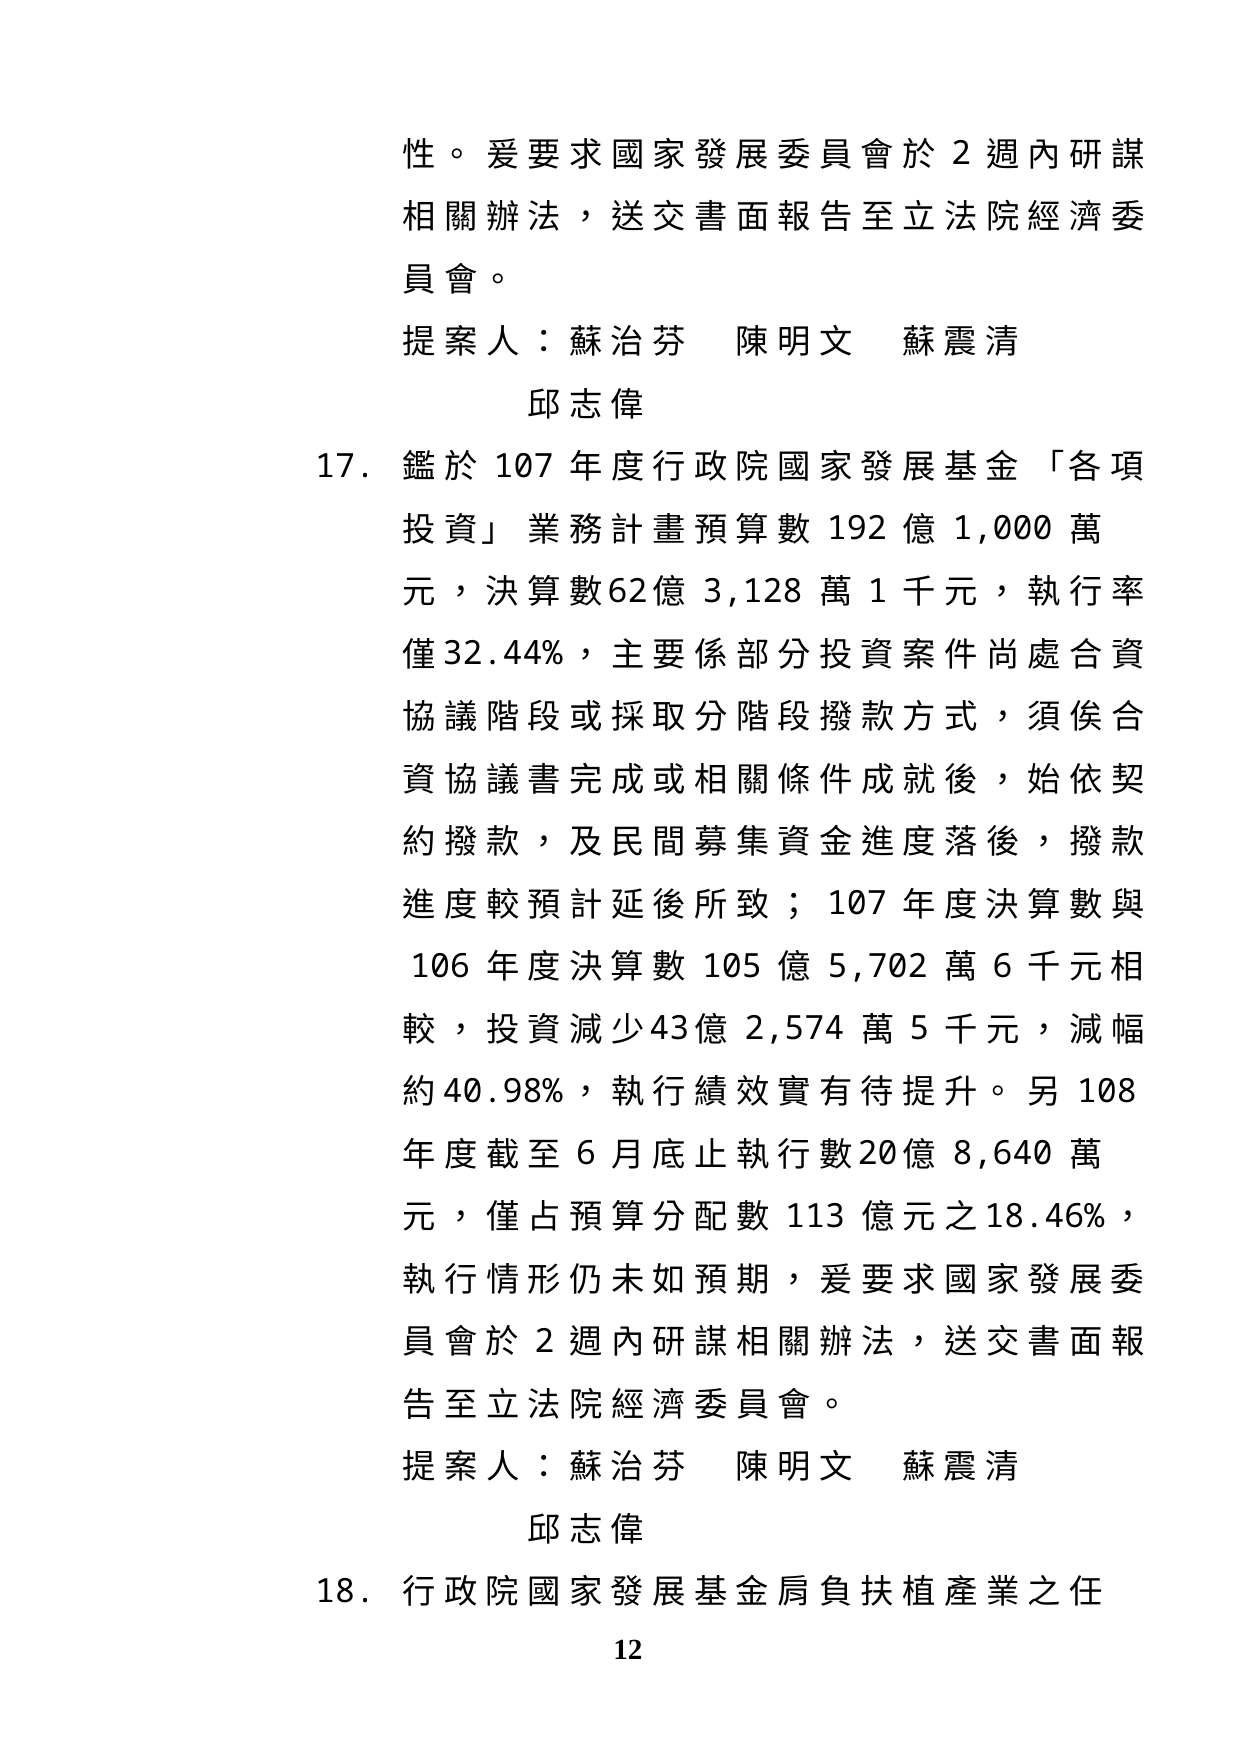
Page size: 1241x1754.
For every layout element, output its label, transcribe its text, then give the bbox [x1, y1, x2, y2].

list 鑑於107年度行政院國家發展基金「各項投資」業務計畫預算數192億1,000萬元，決算數62億3,128萬1千元，執行率僅32.44%，主要係部分投資案件尚處合資協議階段或採取分階段撥款方式，須俟合資協議書完成或相關條件成就後，始依契約撥款，及民間募集資金進度落後，撥款進度較預計延後所致；107年度決算數與106年度決算數105億5,702萬6千元相較，投資減少43億2,574萬5千元，減幅約40.98%，執行績效實有待提升。另108年度截至6月底止執行數20億8,640萬元，僅占預算分配數113億元之18.46%，執行情形仍未如預期，爰要求國家發展委員會於2週內研謀相關辦法，送交書面報告至立法院經濟委員會。 [293, 423, 1148, 1423]
list 性。爰要求國家發展委員會於2週內研謀相關辦法，送交書面報告至立法院經濟委員會。 [293, 110, 1148, 298]
text 提案人：蘇治芬 陳明文 蘇震清 邱志偉 [384, 298, 1044, 423]
text 提案人：蘇治芬 陳明文 蘇震清 邱志偉 [384, 1423, 1044, 1548]
list 行政院國家發展基金肩負扶植產業之任 [293, 1548, 1148, 1610]
